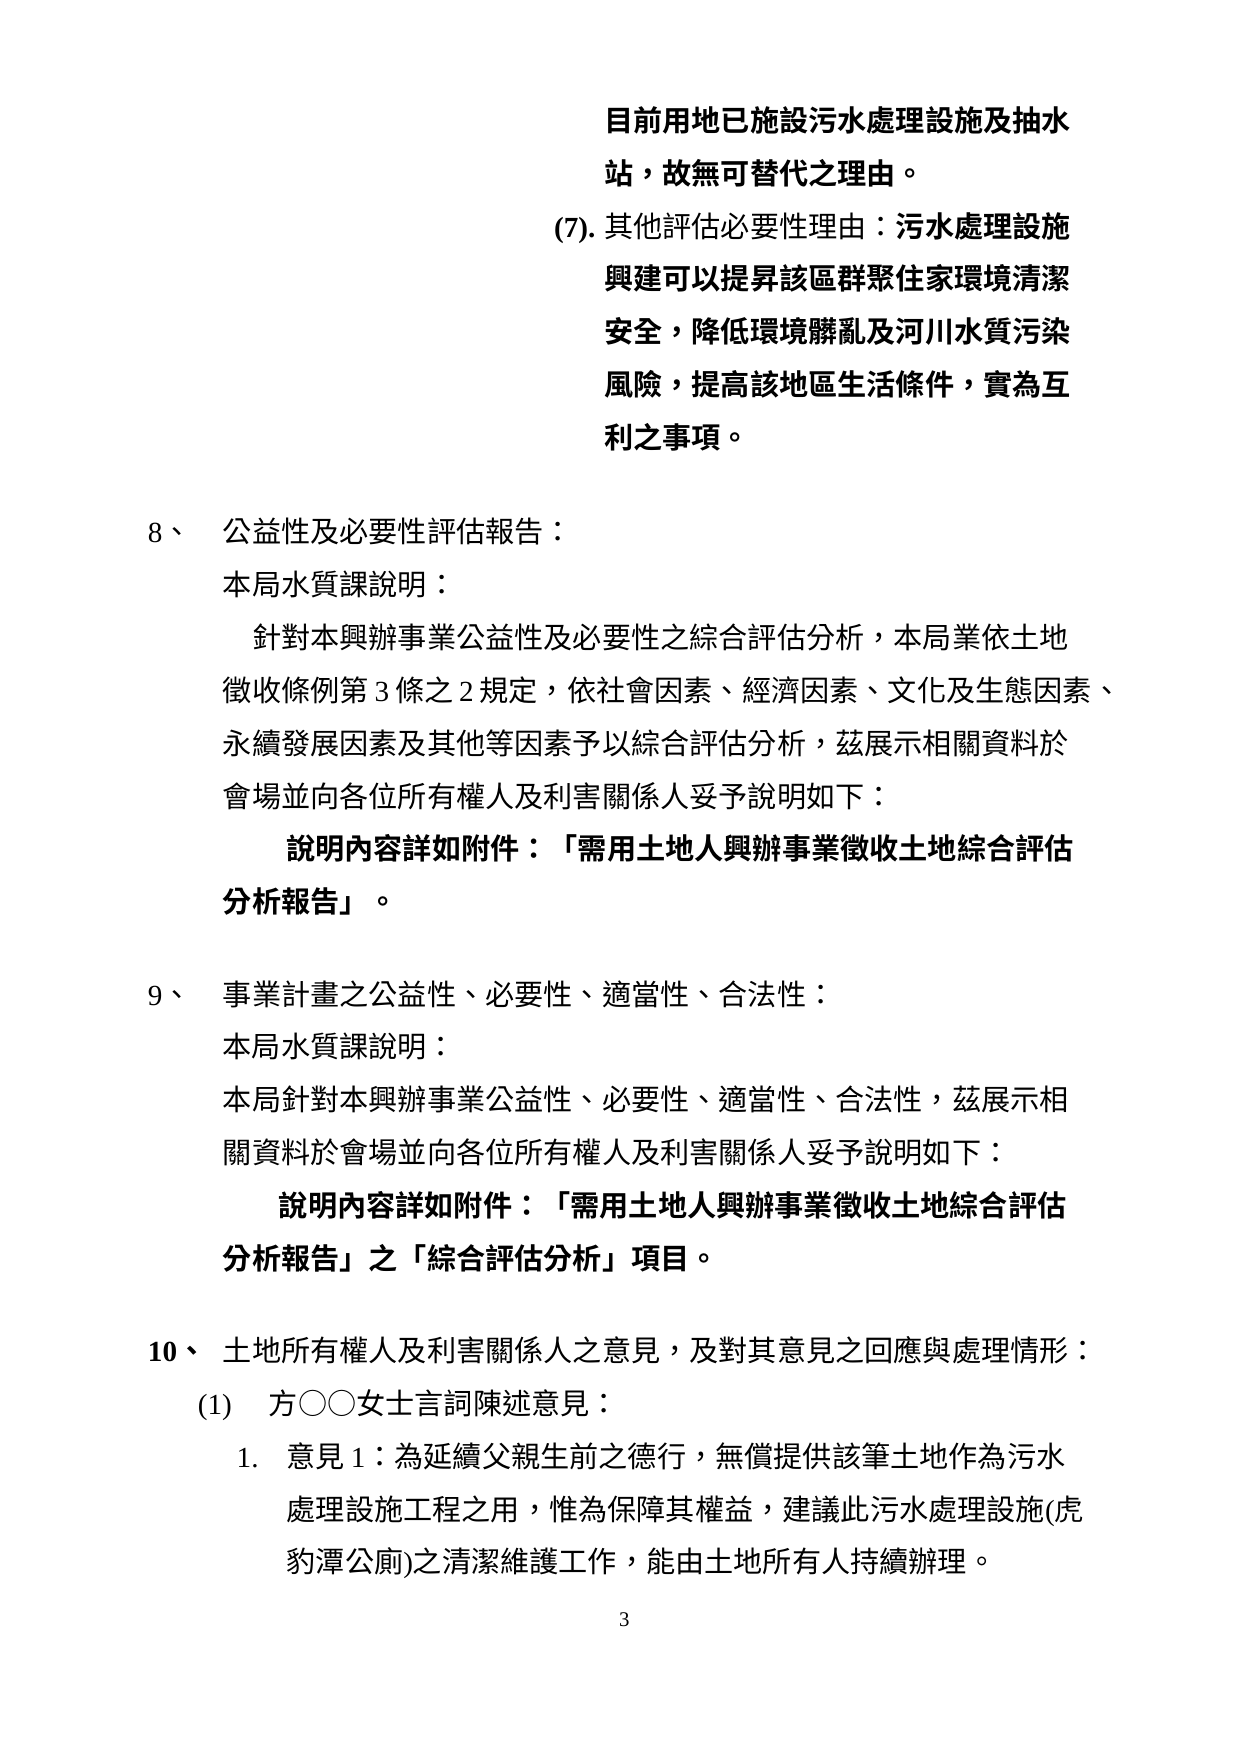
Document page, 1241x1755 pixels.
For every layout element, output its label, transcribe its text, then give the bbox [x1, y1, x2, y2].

list 其他評估必要性理由：污水處理設施興建可以提昇該區群聚住家環境清潔安全，降低環境髒亂及河川水質污染風險，提高該地區生活條件，實為互利之事項。 [554, 203, 1093, 457]
text 說明內容詳如附件：「需用土地人興辦事業徵收土地綜合評估分析報告」之「綜合評估分析」項目。 [223, 1182, 1093, 1319]
text 本局針對本興辦事業公益性、必要性、適當性、合法性，茲展示相關資料於會場並向各位所有權人及利害關係人妥予說明如下： [223, 1077, 1093, 1172]
text 本局水質課說明： [198, 1024, 1093, 1066]
list 土地所有權人及利害關係人之意見，及對其意見之回應與處理情形： [148, 1328, 1093, 1370]
list 方○○女士言詞陳述意見： [198, 1381, 1093, 1423]
list 用地勘選有無其他可替代地區及理由：目前用地已施設污水處理設施及抽水站，故無可替代之理由。 [554, 97, 1093, 193]
list 事業計畫之公益性、必要性、適當性、合法性： [148, 971, 1093, 1013]
text 說明內容詳如附件：「需用土地人興辦事業徵收土地綜合評估分析報告」。 [223, 826, 1093, 963]
list 意見1：為延續父親生前之德行，無償提供該筆土地作為污水處理設施工程之用，惟為保障其權益，建議此污水處理設施(虎豹潭公廁)之清潔維護工作，能由土地所有人持續辦理。 [236, 1433, 1093, 1581]
list 公益性及必要性評估報告： 本局水質課說明： 針對本興辦事業公益性及必要性之綜合評估分析，本局業依土地徵收條例第3條之2規定，依社會因素、經濟因素、文化及生態因素、永續發展因素及其他等因素予以綜合評估分析，茲展示相關資料於會場並向各位所有權人及利害關係人妥予說明如下： [148, 509, 1093, 815]
